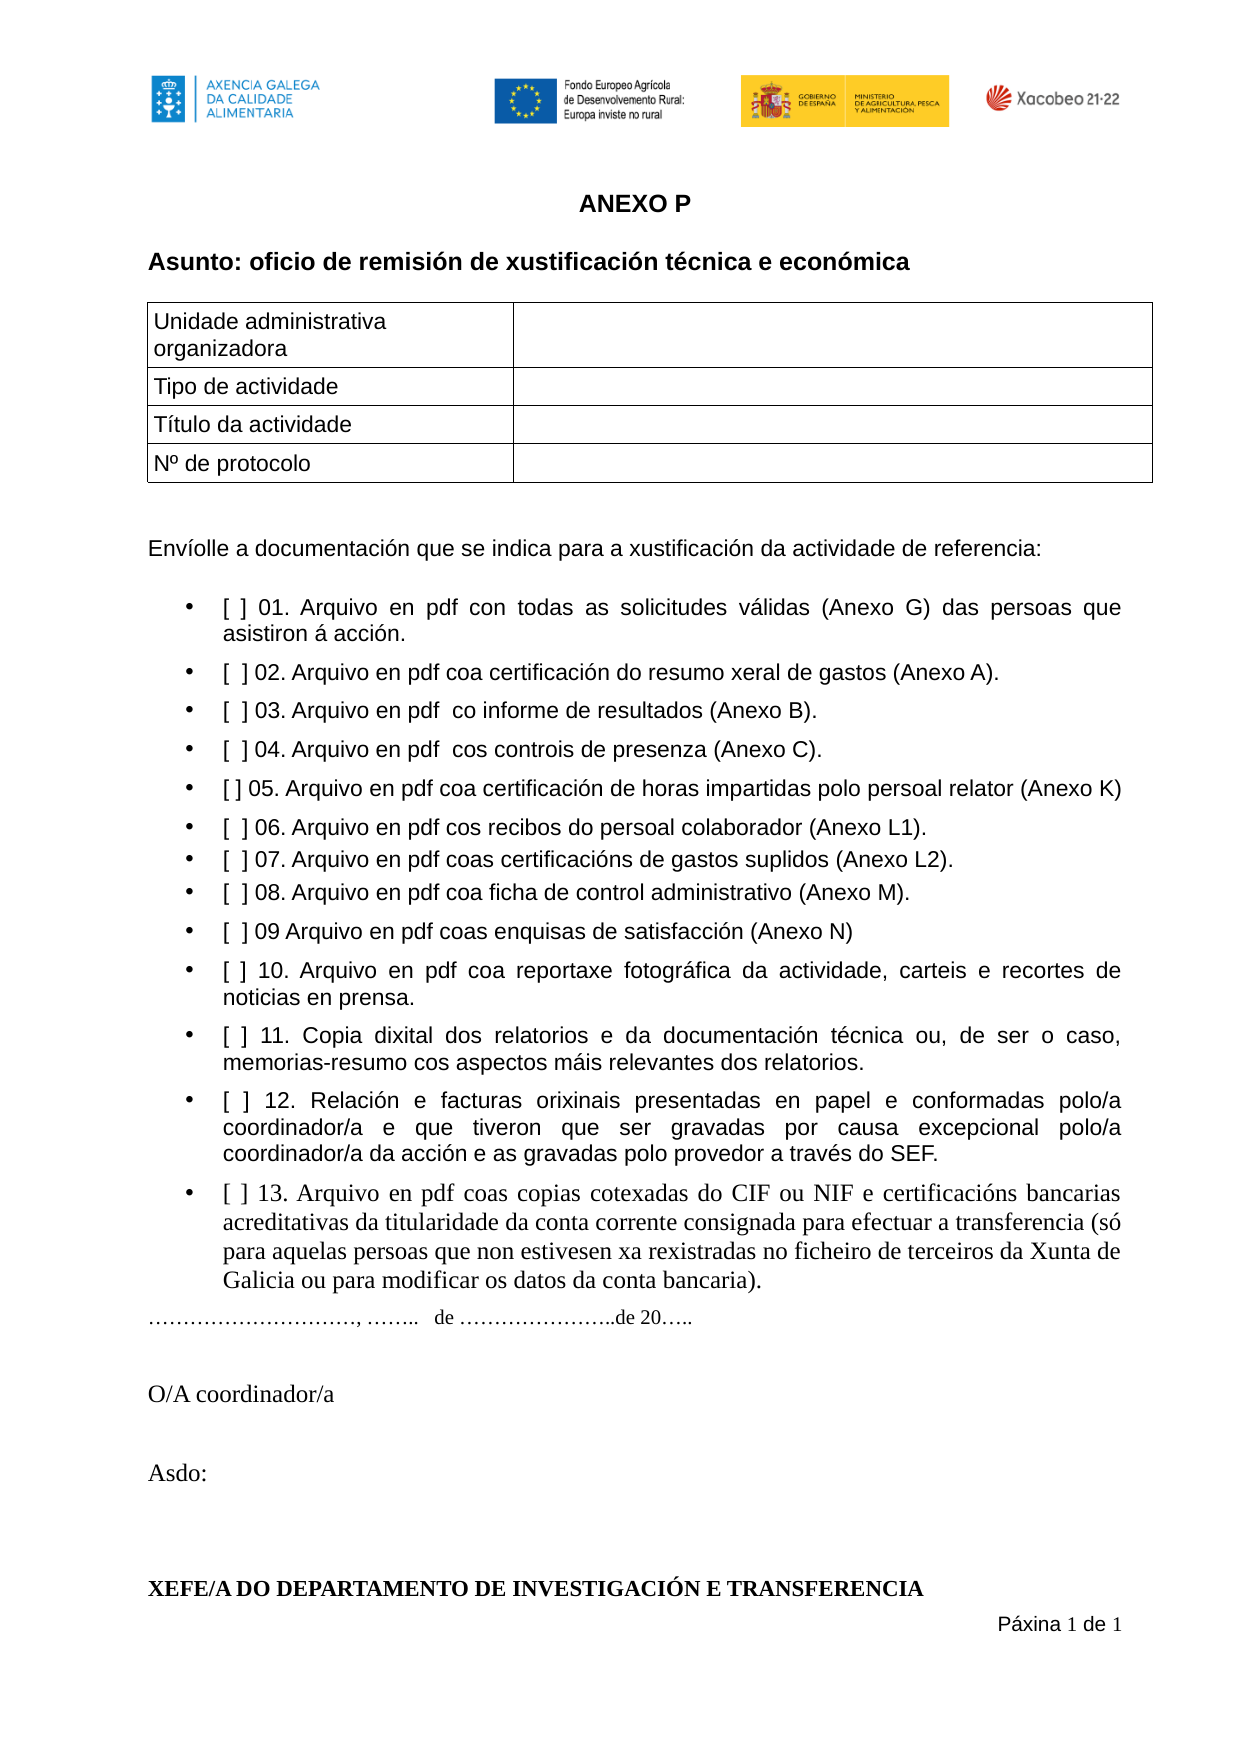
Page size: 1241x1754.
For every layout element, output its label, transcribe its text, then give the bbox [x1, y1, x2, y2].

text …………………………, …….. de …………………..de 20….. [148, 1305, 1122, 1329]
list [ ] 11. Copia dixital dos relatorios e da documentación técnica ou, de ser o caso, memorias-resumo cos aspectos máis relevantes dos relatorios. [185, 1022, 1122, 1075]
table_cell Nº de protocolo [148, 444, 513, 482]
list [ ] 09 Arquivo en pdf coas enquisas de satisfacción (Anexo N) [185, 918, 1122, 945]
list [ ] 07. Arquivo en pdf coas certificacións de gastos suplidos (Anexo L2). [185, 846, 1122, 873]
list [ ] 13. Arquivo en pdf coas copias cotexadas do CIF ou NIF e certificacións bancarias acreditativas da titularidade da conta corrente consignada para efectuar a transferencia (só para aquelas persoas que non estivesen xa rexistradas no ficheiro de terceiros da Xunta de Galicia ou para modificar os datos da conta bancaria). [185, 1178, 1122, 1293]
text ANEXO P [148, 189, 1122, 218]
list [ ] 03. Arquivo en pdf co informe de resultados (Anexo B). [185, 697, 1122, 724]
text Asdo: [148, 1458, 1122, 1487]
table_cell Tipo de actividade [148, 368, 513, 405]
table_cell [514, 368, 1152, 405]
list [ ] 12. Relación e facturas orixinais presentadas en papel e conformadas polo/a coordinador/a e que tiveron que ser gravadas por causa excepcional polo/a coordinador/a da acción e as gravadas polo provedor a través do SEF. [185, 1087, 1122, 1167]
table_header Unidade administrativa organizadora [148, 303, 513, 367]
table_header [514, 303, 1152, 367]
text O/A coordinador/a [148, 1379, 1122, 1408]
list [ ] 10. Arquivo en pdf coa reportaxe fotográfica da actividade, carteis e recortes de noticias en prensa. [185, 957, 1122, 1010]
text Asunto: oficio de remisión de xustificación técnica e económica [148, 247, 1122, 276]
list [ ] 05. Arquivo en pdf coa certificación de horas impartidas polo persoal relator (Anexo K) [185, 775, 1122, 802]
text Envíolle a documentación que se indica para a xustificación da actividade de referencia: [148, 535, 1122, 561]
list [ ] 04. Arquivo en pdf cos controis de presenza (Anexo C). [185, 736, 1122, 763]
table_cell Título da actividade [148, 406, 513, 443]
text XEFE/A DO DEPARTAMENTO DE INVESTIGACIÓN E TRANSFERENCIA [148, 1575, 1122, 1602]
table_cell [514, 444, 1152, 482]
table_cell [514, 406, 1152, 443]
list [ ] 06. Arquivo en pdf cos recibos do persoal colaborador (Anexo L1). [185, 814, 1122, 841]
list [ ] 01. Arquivo en pdf con todas as solicitudes válidas (Anexo G) das persoas que asistiron á acción. [185, 593, 1122, 647]
picture [147, 70, 1123, 132]
list [ ] 08. Arquivo en pdf coa ficha de control administrativo (Anexo M). [185, 879, 1122, 906]
list [ ] 02. Arquivo en pdf coa certificación do resumo xeral de gastos (Anexo A). [185, 659, 1122, 686]
